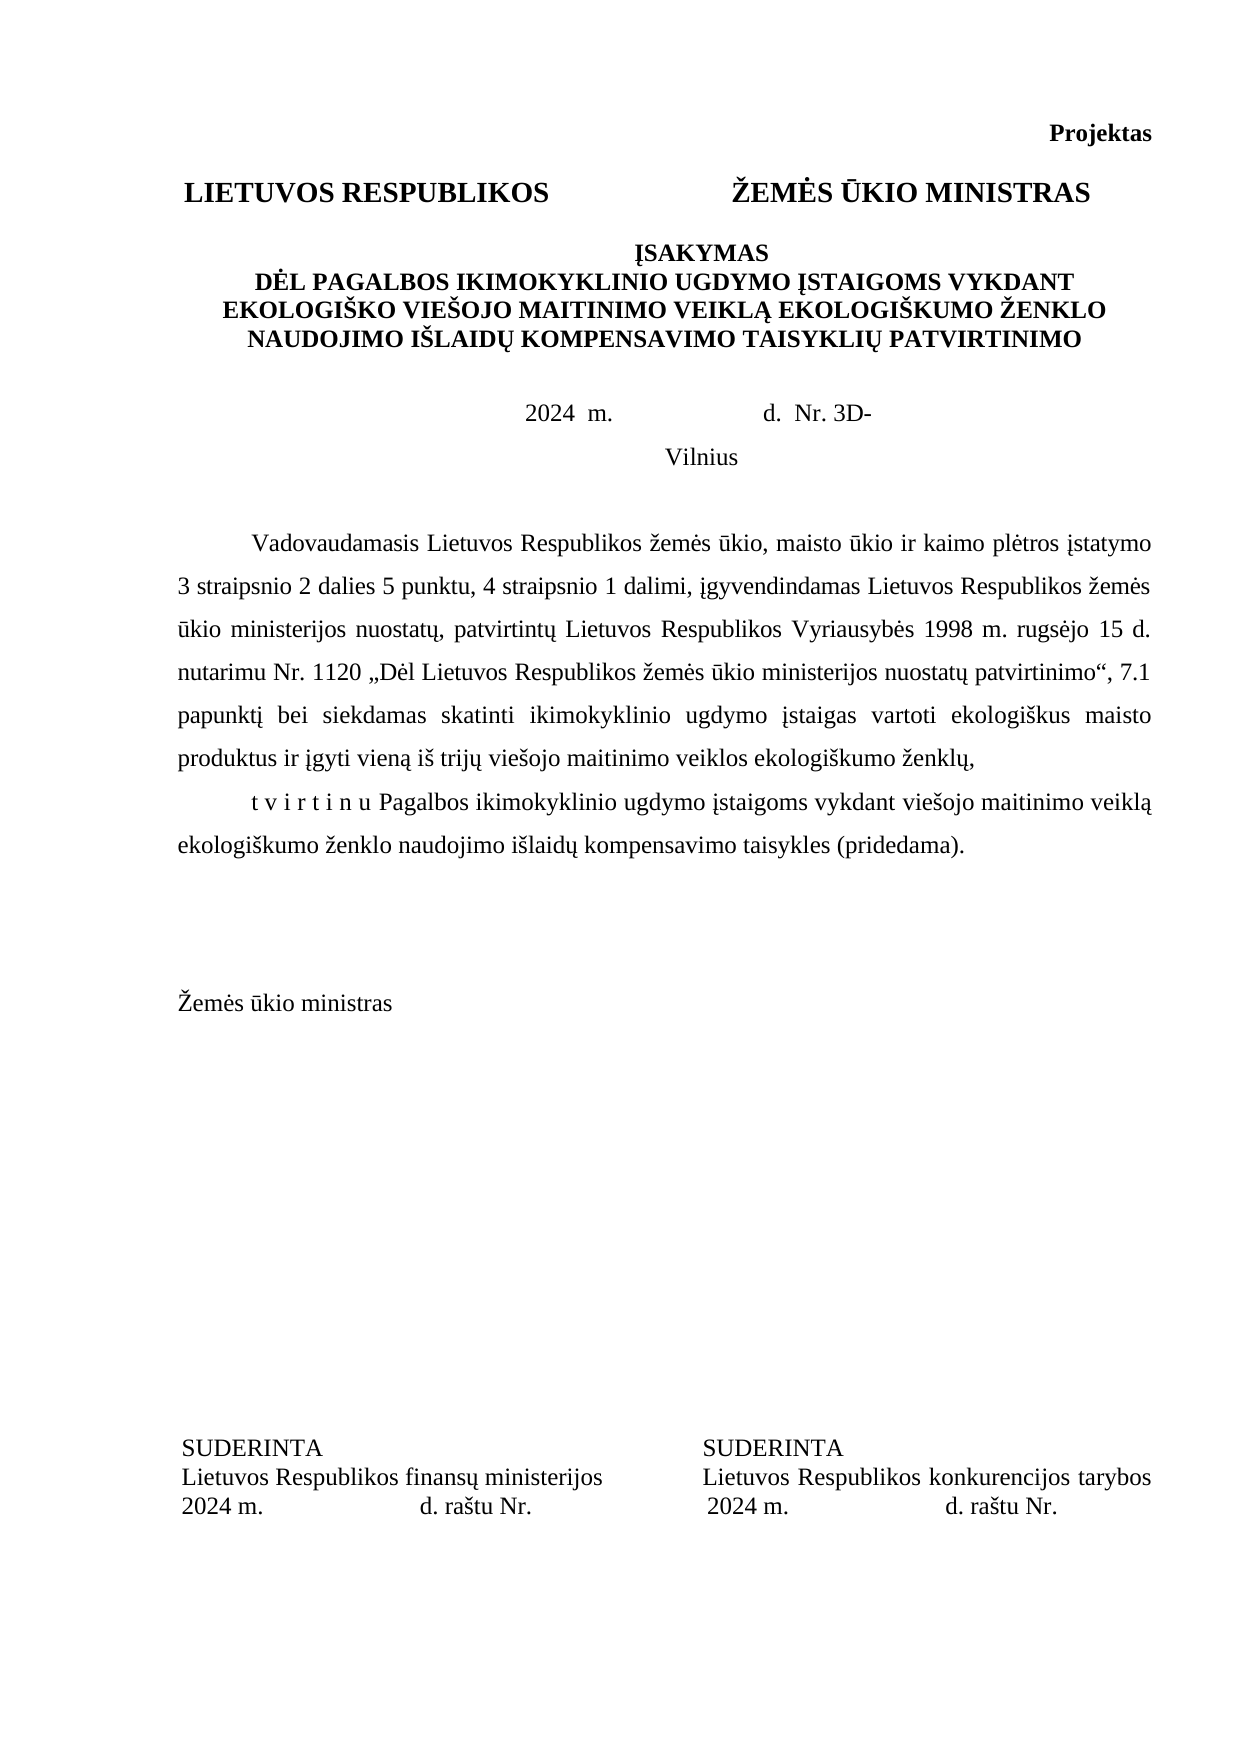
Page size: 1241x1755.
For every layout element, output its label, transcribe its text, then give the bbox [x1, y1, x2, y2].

text ĮSAKYMAS [177, 238, 1152, 267]
text t v i r t i n u Pagalbos ikimokyklinio ugdymo įstaigoms vykdant viešojo maitinimo veiklą ekologiškumo ženklo naudojimo išlaidų kompensavimo taisykles (pridedama). [177, 787, 1152, 858]
text SUDERINTA SUDERINTA [181, 1433, 1152, 1462]
text LIETUVOS RESPUBLIKOS ŽEMĖS ŪKIO MINISTRAS [177, 176, 1152, 209]
text DĖL PAGALBOS IKIMOKYKLINIO UGDYMO ĮSTAIGOMS VYKDANT EKOLOGIŠKO VIEŠOJO MAITINIMO VEIKLĄ EKOLOGIŠKUMO ŽENKLO NAUDOJIMO IŠLAIDŲ KOMPENSAVIMO TAISYKLIŲ PATVIRTINIMO [177, 267, 1152, 353]
text Projektas [886, 118, 1152, 147]
text Lietuvos Respublikos finansų ministerijos Lietuvos Respublikos konkurencijos tarybos 2024 m. d. raštu Nr. 2024 m. d. raštu Nr. [181, 1462, 1152, 1520]
text [575, 123, 651, 180]
text Žemės ūkio ministras [177, 988, 1152, 1017]
text 2024 m. d. Nr. 3D- [177, 398, 1152, 427]
text Vilnius [177, 442, 1152, 470]
text Vadovaudamasis Lietuvos Respublikos žemės ūkio, maisto ūkio ir kaimo plėtros įstatymo 3 straipsnio 2 dalies 5 punktu, 4 straipsnio 1 dalimi, įgyvendindamas Lietuvos Respublikos žemės ūkio ministerijos nuostatų, patvirtintų Lietuvos Respublikos Vyriausybės 1998 m. rugsėjo 15 d. nutarimu Nr. 1120 „Dėl Lietuvos Respublikos žemės ūkio ministerijos nuostatų patvirtinimo“, 7.1 papunktį bei siekdamas skatinti ikimokyklinio ugdymo įstaigas vartoti ekologiškus maisto produktus ir įgyti vieną iš trijų viešojo maitinimo veiklos ekologiškumo ženklų, [177, 528, 1152, 772]
